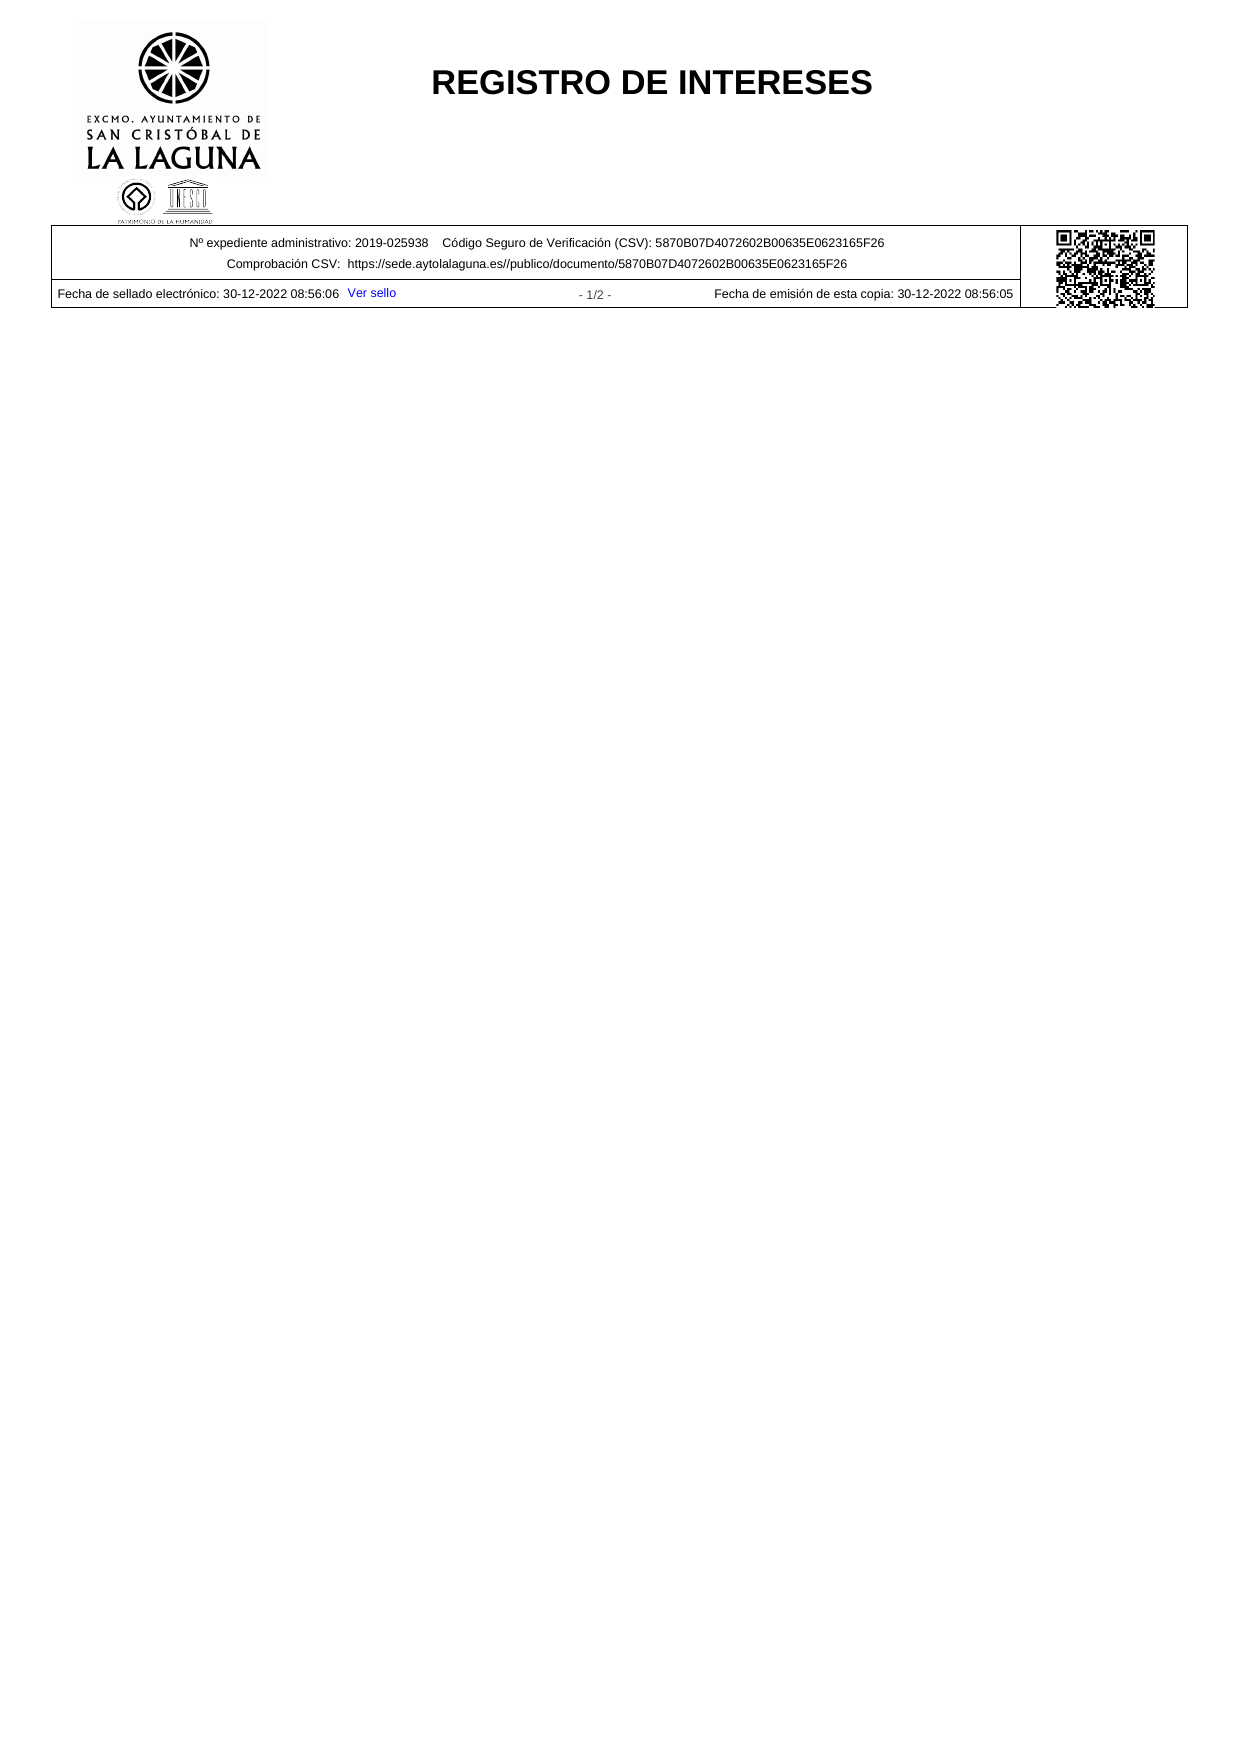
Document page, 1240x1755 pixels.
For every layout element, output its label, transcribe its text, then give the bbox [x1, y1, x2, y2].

table_cell Fecha de sellado electrónico: 30-12-2022 08:56:06 Ver sello - 1/2 - Fecha de emisión de esta copia: 30-12-2022 08:56:05 [52, 280, 1020, 307]
table_cell Nº expediente administrativo: 2019-025938 Código Seguro de Verificación (CSV): 5870B07D4072602B00635E0623165F26 Comprobación CSV: https://sede.aytolalaguna.es//publico/documento/5870B07D4072602B00635E0623165F26 [52, 226, 1020, 279]
table_header [1021, 226, 1187, 307]
